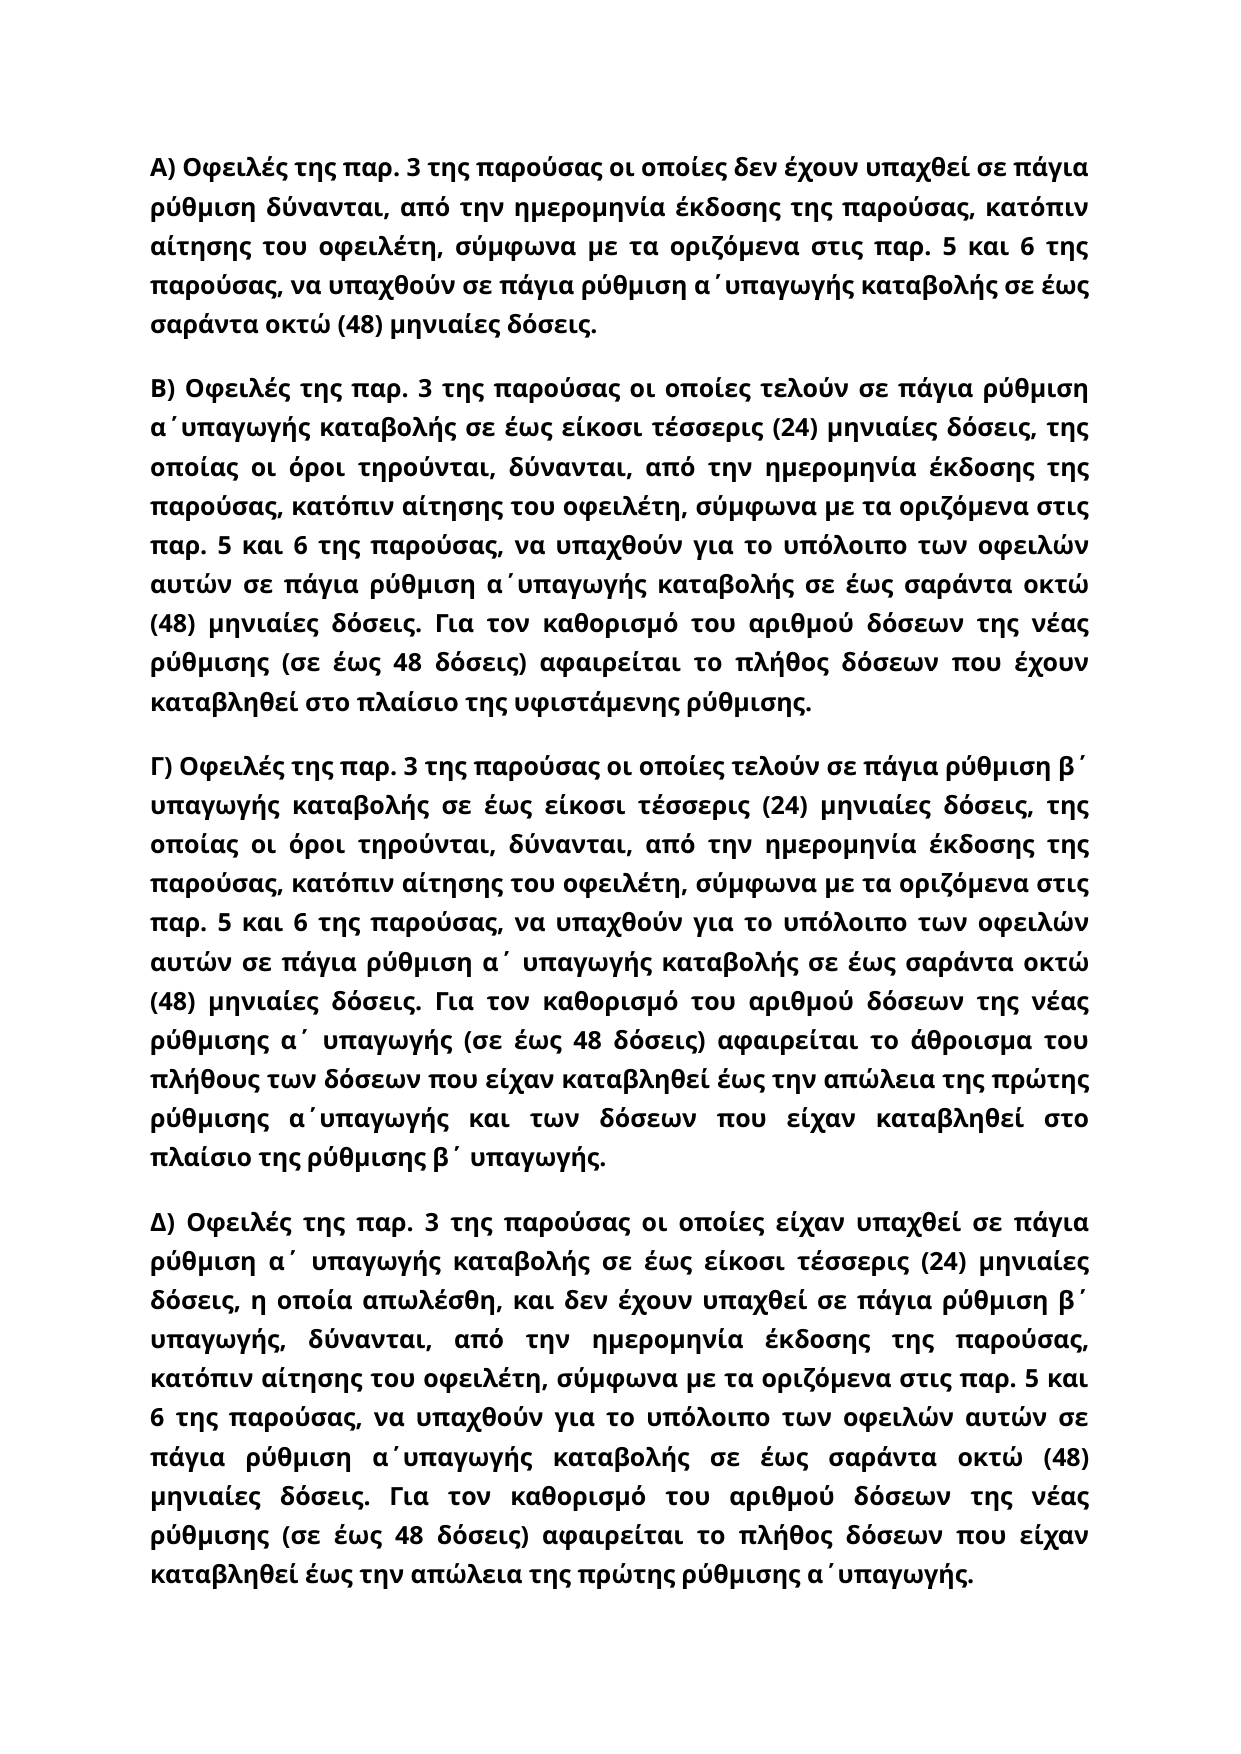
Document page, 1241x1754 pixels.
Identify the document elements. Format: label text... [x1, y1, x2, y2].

text Β) Οφειλές της παρ. 3 της παρούσας οι οποίες τελούν σε πάγια ρύθμιση α΄υπαγωγής καταβολής σε έως είκοσι τέσσερις (24) μηνιαίες δόσεις, της οποίας οι όροι τηρούνται, δύνανται, από την ημερομηνία έκδοσης της παρούσας, κατόπιν αίτησης του οφειλέτη, σύμφωνα με τα οριζόμενα στις παρ. 5 και 6 της παρούσας, να υπαχθούν για το υπόλοιπο των οφειλών αυτών σε πάγια ρύθμιση α΄υπαγωγής καταβολής σε έως σαράντα οκτώ (48) μηνιαίες δόσεις. Για τον καθορισμό του αριθμού δόσεων της νέας ρύθμισης (σε έως 48 δόσεις) αφαιρείται το πλήθος δόσεων που έχουν καταβληθεί στο πλαίσιο της υφιστάμενης ρύθμισης. [150, 371, 1090, 718]
text Γ) Οφειλές της παρ. 3 της παρούσας οι οποίες τελούν σε πάγια ρύθμιση β΄ υπαγωγής καταβολής σε έως είκοσι τέσσερις (24) μηνιαίες δόσεις, της οποίας οι όροι τηρούνται, δύνανται, από την ημερομηνία έκδοσης της παρούσας, κατόπιν αίτησης του οφειλέτη, σύμφωνα με τα οριζόμενα στις παρ. 5 και 6 της παρούσας, να υπαχθούν για το υπόλοιπο των οφειλών αυτών σε πάγια ρύθμιση α΄ υπαγωγής καταβολής σε έως σαράντα οκτώ (48) μηνιαίες δόσεις. Για τον καθορισμό του αριθμού δόσεων της νέας ρύθμισης α΄ υπαγωγής (σε έως 48 δόσεις) αφαιρείται το άθροισμα του πλήθους των δόσεων που είχαν καταβληθεί έως την απώλεια της πρώτης ρύθμισης α΄υπαγωγής και των δόσεων που είχαν καταβληθεί στο πλαίσιο της ρύθμισης β΄ υπαγωγής. [150, 748, 1090, 1174]
text Α) Οφειλές της παρ. 3 της παρούσας οι οποίες δεν έχουν υπαχθεί σε πάγια ρύθμιση δύνανται, από την ημερομηνία έκδοσης της παρούσας, κατόπιν αίτησης του οφειλέτη, σύμφωνα με τα οριζόμενα στις παρ. 5 και 6 της παρούσας, να υπαχθούν σε πάγια ρύθμιση α΄υπαγωγής καταβολής σε έως σαράντα οκτώ (48) μηνιαίες δόσεις. [150, 150, 1090, 341]
text Δ) Οφειλές της παρ. 3 της παρούσας οι οποίες είχαν υπαχθεί σε πάγια ρύθμιση α΄ υπαγωγής καταβολής σε έως είκοσι τέσσερις (24) μηνιαίες δόσεις, η οποία απωλέσθη, και δεν έχουν υπαχθεί σε πάγια ρύθμιση β΄ υπαγωγής, δύνανται, από την ημερομηνία έκδοσης της παρούσας, κατόπιν αίτησης του οφειλέτη, σύμφωνα με τα οριζόμενα στις παρ. 5 και 6 της παρούσας, να υπαχθούν για το υπόλοιπο των οφειλών αυτών σε πάγια ρύθμιση α΄υπαγωγής καταβολής σε έως σαράντα οκτώ (48) μηνιαίες δόσεις. Για τον καθορισμό του αριθμού δόσεων της νέας ρύθμισης (σε έως 48 δόσεις) αφαιρείται το πλήθος δόσεων που είχαν καταβληθεί έως την απώλεια της πρώτης ρύθμισης α΄υπαγωγής. [150, 1204, 1090, 1591]
